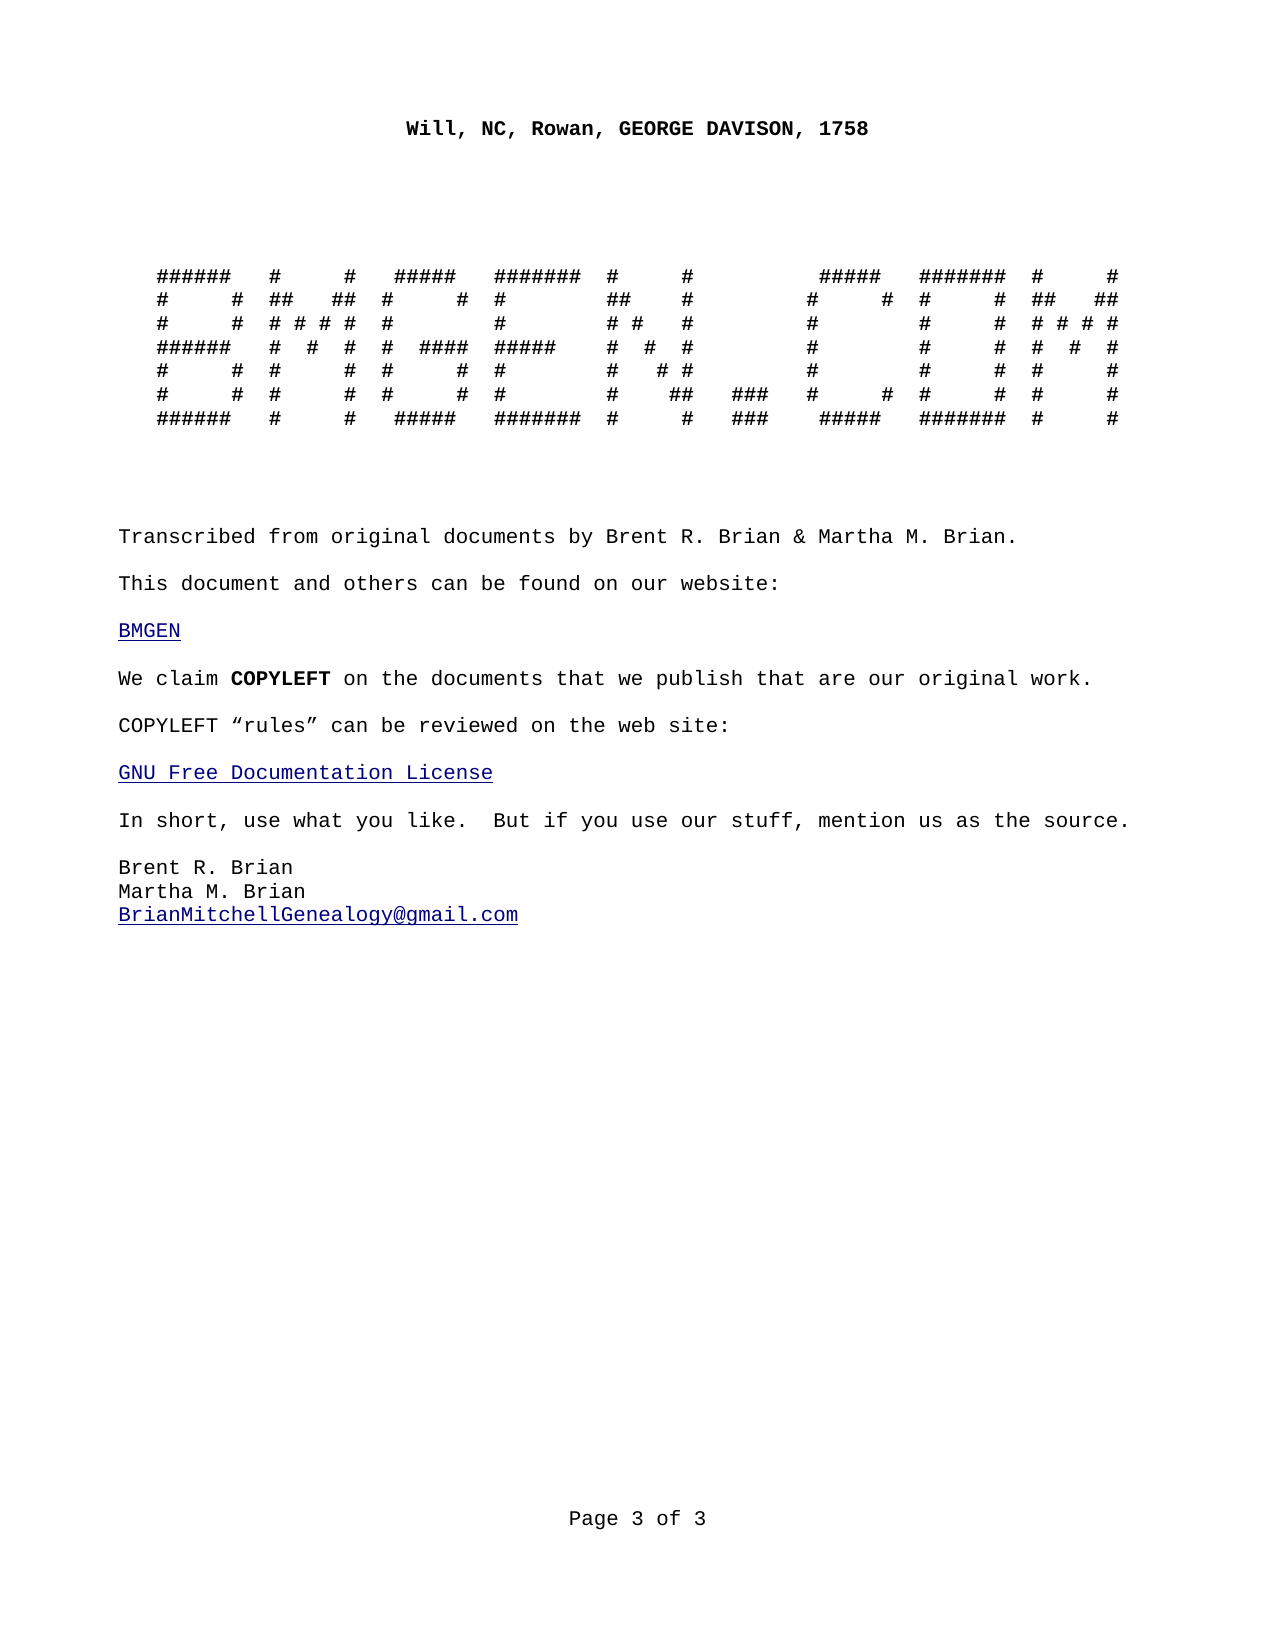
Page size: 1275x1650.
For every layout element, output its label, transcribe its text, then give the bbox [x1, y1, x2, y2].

text # # # # # # # # # # # # # # # # # # [118, 313, 1157, 337]
text BMGEN [118, 621, 1157, 644]
text BrianMitchellGenealogy@gmail.com [118, 904, 1157, 928]
text ###### # # ##### ####### # # ##### ####### # # [118, 266, 1157, 289]
text Brent R. Brian [118, 857, 1157, 881]
text We claim COPYLEFT on the documents that we publish that are our original work. [118, 668, 1157, 691]
text In short, use what you like. But if you use our stuff, mention us as the source. [118, 810, 1157, 833]
text # # # # # # # # ## ### # # # # # # [118, 384, 1157, 408]
text Transcribed from original documents by Brent R. Brian & Martha M. Brian. [118, 526, 1157, 549]
text ###### # # ##### ####### # # ### ##### ####### # # [118, 408, 1157, 431]
text GNU Free Documentation License [118, 762, 1157, 786]
text This document and others can be found on our website: [118, 573, 1157, 597]
text Martha M. Brian [118, 881, 1157, 904]
text # # # # # # # # # # # # # # # [118, 360, 1157, 384]
text COPYLEFT “rules” can be reviewed on the web site: [118, 715, 1157, 739]
text # # ## ## # # # ## # # # # # ## ## [118, 289, 1157, 313]
text ###### # # # # #### ##### # # # # # # # # # [118, 337, 1157, 360]
